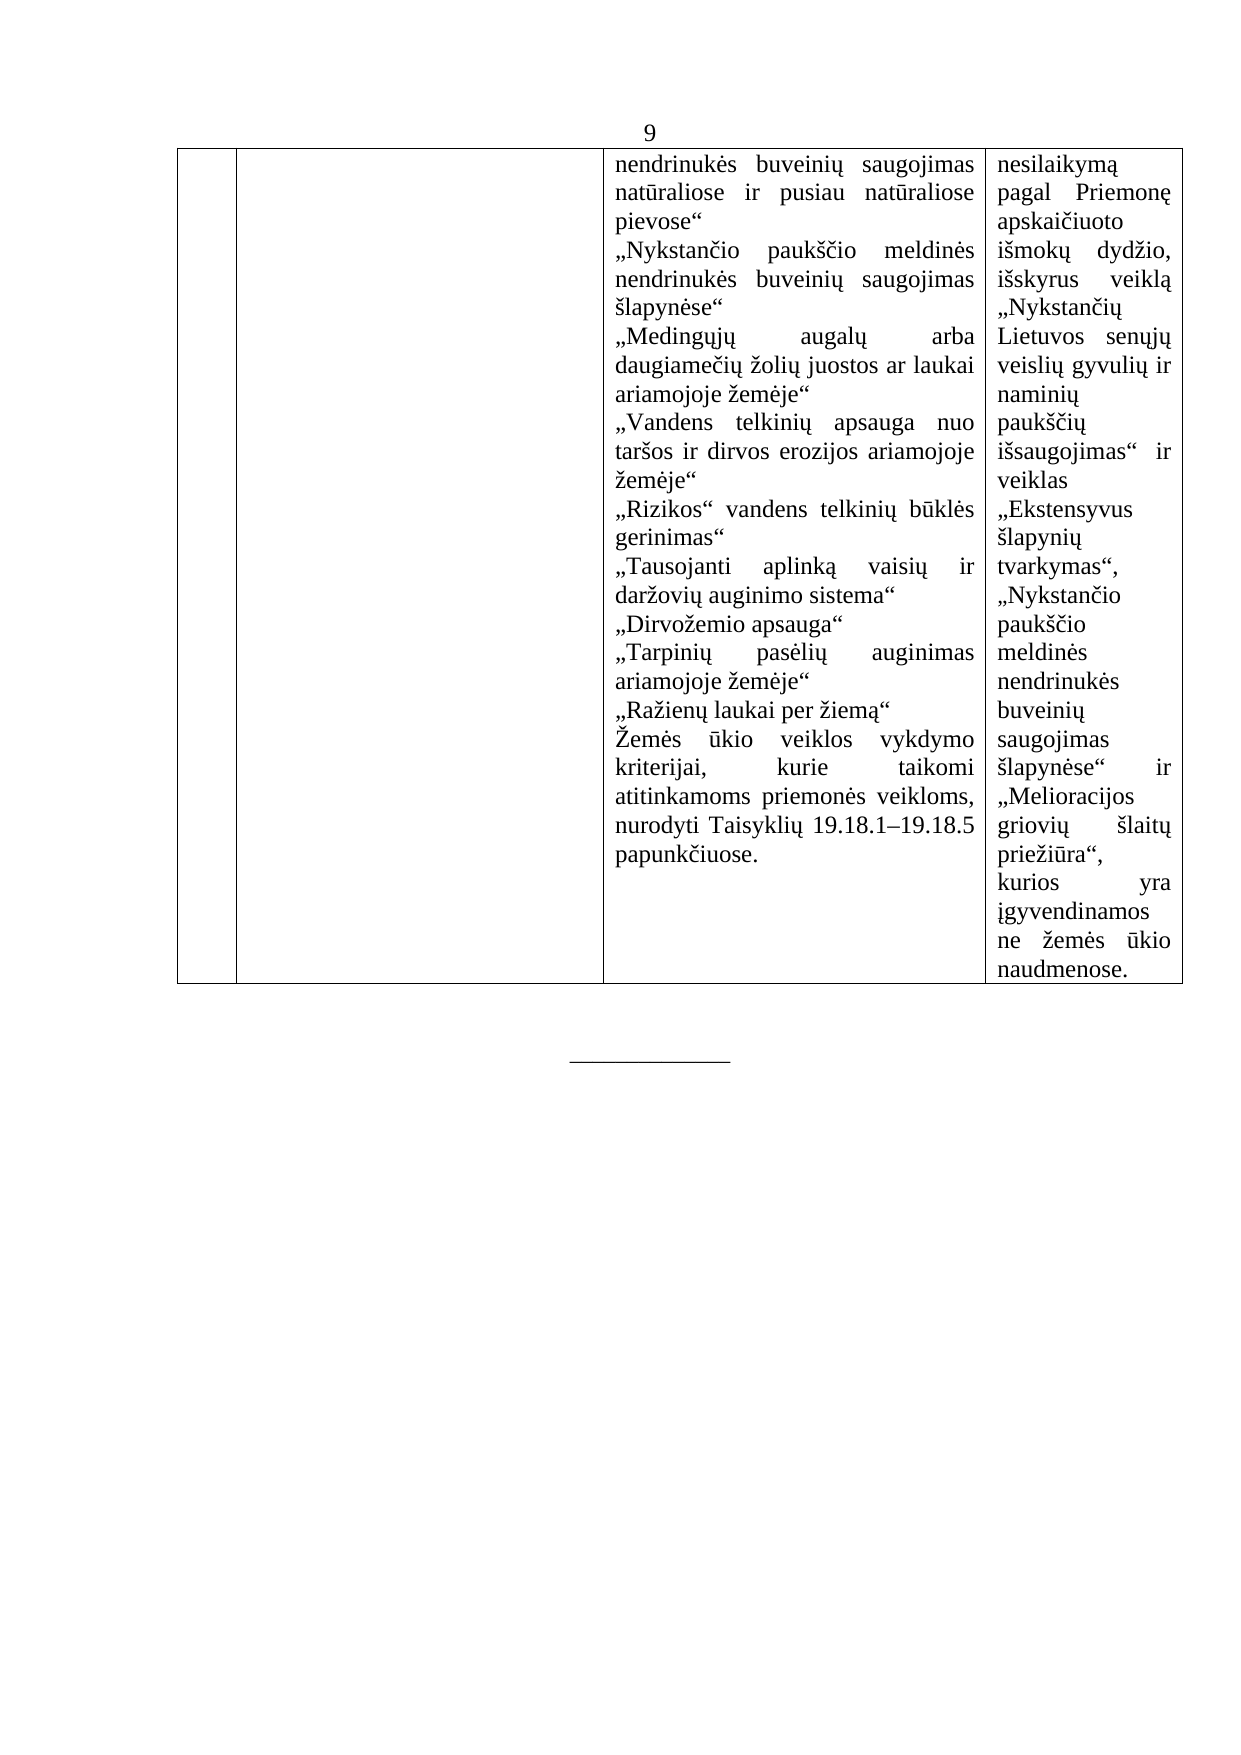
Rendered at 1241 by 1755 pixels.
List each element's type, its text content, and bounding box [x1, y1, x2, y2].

table_cell nesilaikymą pagal Priemonę apskaičiuoto išmokų dydžio, išskyrus veiklą „Nykstančių Lietuvos senųjų veislių gyvulių ir naminių paukščių išsaugojimas“ ir veiklas „Ekstensyvus šlapynių tvarkymas“, „Nykstančio paukščio meldinės nendrinukės buveinių saugojimas šlapynėse“ ir „Melioracijos griovių šlaitų priežiūra“, kurios yra įgyvendinamos ne žemės ūkio naudmenose. [986, 149, 1182, 982]
table_cell [237, 149, 603, 982]
text ______________ [177, 1038, 1122, 1065]
table_cell nendrinukės buveinių saugojimas natūraliose ir pusiau natūraliose pievose“ „Nykstančio paukščio meldinės nendrinukės buveinių saugojimas šlapynėse“ „Medingųjų augalų arba daugiamečių žolių juostos ar laukai ariamojoje žemėje“ „Vandens telkinių apsauga nuo taršos ir dirvos erozijos ariamojoje žemėje“ „Rizikos“ vandens telkinių būklės gerinimas“ „Tausojanti aplinką vaisių ir daržovių auginimo sistema“ „Dirvožemio apsauga“ „Tarpinių pasėlių auginimas ariamojoje žemėje“ „Ražienų laukai per žiemą“ Žemės ūkio veiklos vykdymo kriterijai, kurie taikomi atitinkamoms priemonės veikloms, nurodyti Taisyklių 19.18.1–19.18.5 papunkčiuose. [604, 149, 985, 982]
table_cell [178, 149, 236, 982]
